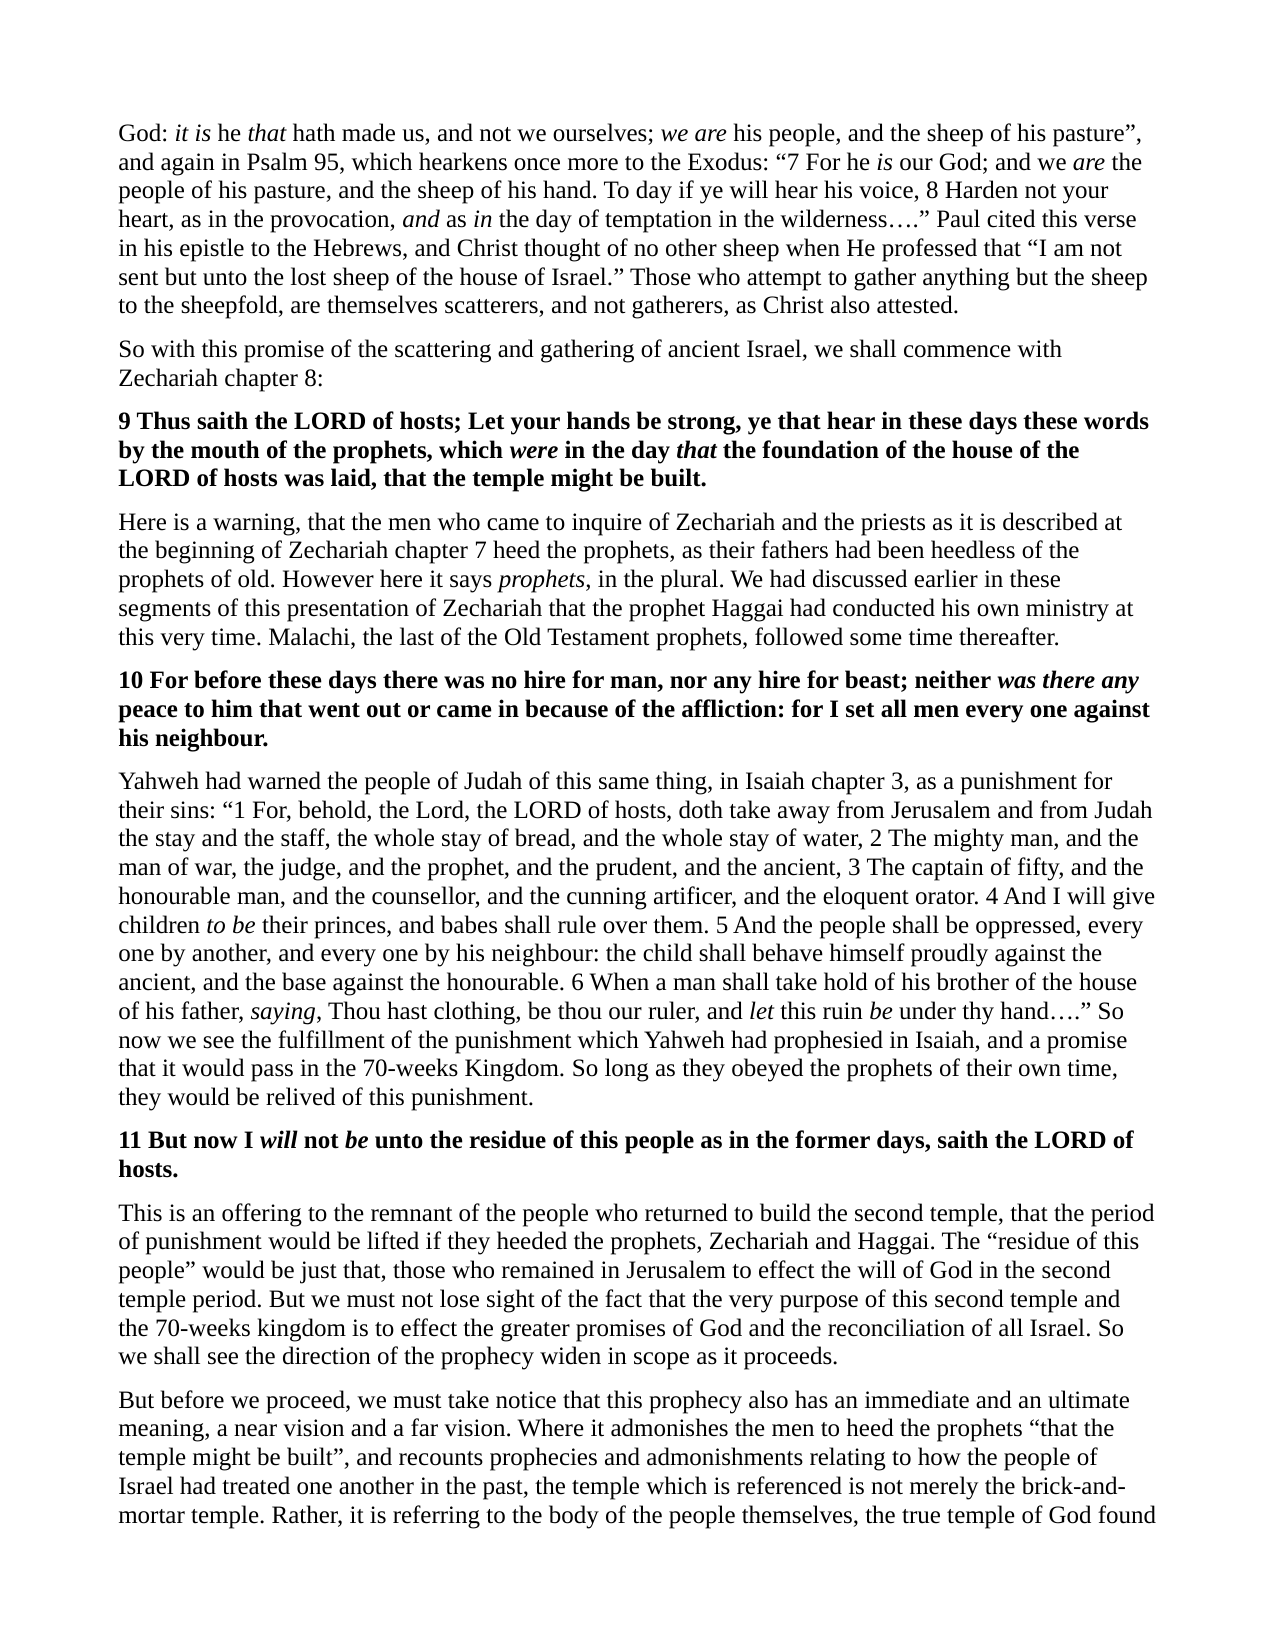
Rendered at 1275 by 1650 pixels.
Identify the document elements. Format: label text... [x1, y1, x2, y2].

text 11 But now I will not be unto the residue of this people as in the former days, saith the LORD of hosts. [118, 1126, 1157, 1183]
text 9 Thus saith the LORD of hosts; Let your hands be strong, ye that hear in these days these words by the mouth of the prophets, which were in the day that the foundation of the house of the LORD of hosts was laid, that the temple might be built. [118, 406, 1157, 492]
text 10 For before these days there was no hire for man, nor any hire for beast; neither was there any peace to him that went out or came in because of the affliction: for I set all men every one against his neighbour. [118, 665, 1157, 751]
text Yahweh had warned the people of Judah of this same thing, in Isaiah chapter 3, as a punishment for their sins: “1 For, behold, the Lord, the LORD of hosts, doth take away from Jerusalem and from Judah the stay and the staff, the whole stay of bread, and the whole stay of water, 2 The mighty man, and the man of war, the judge, and the prophet, and the prudent, and the ancient, 3 The captain of fifty, and the honourable man, and the counsellor, and the cunning artificer, and the eloquent orator. 4 And I will give children to be their princes, and babes shall rule over them. 5 And the people shall be oppressed, every one by another, and every one by his neighbour: the child shall behave himself proudly against the ancient, and the base against the honourable. 6 When a man shall take hold of his brother of the house of his father, saying, Thou hast clothing, be thou our ruler, and let this ruin be under thy hand….” So now we see the fulfillment of the punishment which Yahweh had prophesied in Isaiah, and a promise that it would pass in the 70-weeks Kingdom. So long as they obeyed the prophets of their own time, they would be relived of this punishment. [118, 766, 1157, 1111]
text This is an offering to the remnant of the people who returned to build the second temple, that the period of punishment would be lifted if they heeded the prophets, Zechariah and Haggai. The “residue of this people” would be just that, those who remained in Jerusalem to effect the will of God in the second temple period. But we must not lose sight of the fact that the very purpose of this second temple and the 70-weeks kingdom is to effect the greater promises of God and the reconciliation of all Israel. So we shall see the direction of the prophecy widen in scope as it proceeds. [118, 1198, 1157, 1370]
text But before we proceed, we must take notice that this prophecy also has an immediate and an ultimate meaning, a near vision and a far vision. Where it admonishes the men to heed the prophets “that the temple might be built”, and recounts prophecies and admonishments relating to how the people of Israel had treated one another in the past, the temple which is referenced is not merely the brick-and-mortar temple. Rather, it is referring to the body of the people themselves, the true temple of God found [118, 1385, 1157, 1528]
text God: it is he that hath made us, and not we ourselves; we are his people, and the sheep of his pasture”, and again in Psalm 95, which hearkens once more to the Exodus: “7 For he is our God; and we are the people of his pasture, and the sheep of his hand. To day if ye will hear his voice, 8 Harden not your heart, as in the provocation, and as in the day of temptation in the wilderness….” Paul cited this verse in his epistle to the Hebrews, and Christ thought of no other sheep when He professed that “I am not sent but unto the lost sheep of the house of Israel.” Those who attempt to gather anything but the sheep to the sheepfold, are themselves scatterers, and not gatherers, as Christ also attested. [118, 118, 1157, 319]
text So with this promise of the scattering and gathering of ancient Israel, we shall commence with Zechariah chapter 8: [118, 334, 1157, 391]
text Here is a warning, that the men who came to inquire of Zechariah and the priests as it is described at the beginning of Zechariah chapter 7 heed the prophets, as their fathers had been heedless of the prophets of old. However here it says prophets, in the plural. We had discussed earlier in these segments of this presentation of Zechariah that the prophet Haggai had conducted his own ministry at this very time. Malachi, the last of the Old Testament prophets, followed some time thereafter. [118, 507, 1157, 651]
